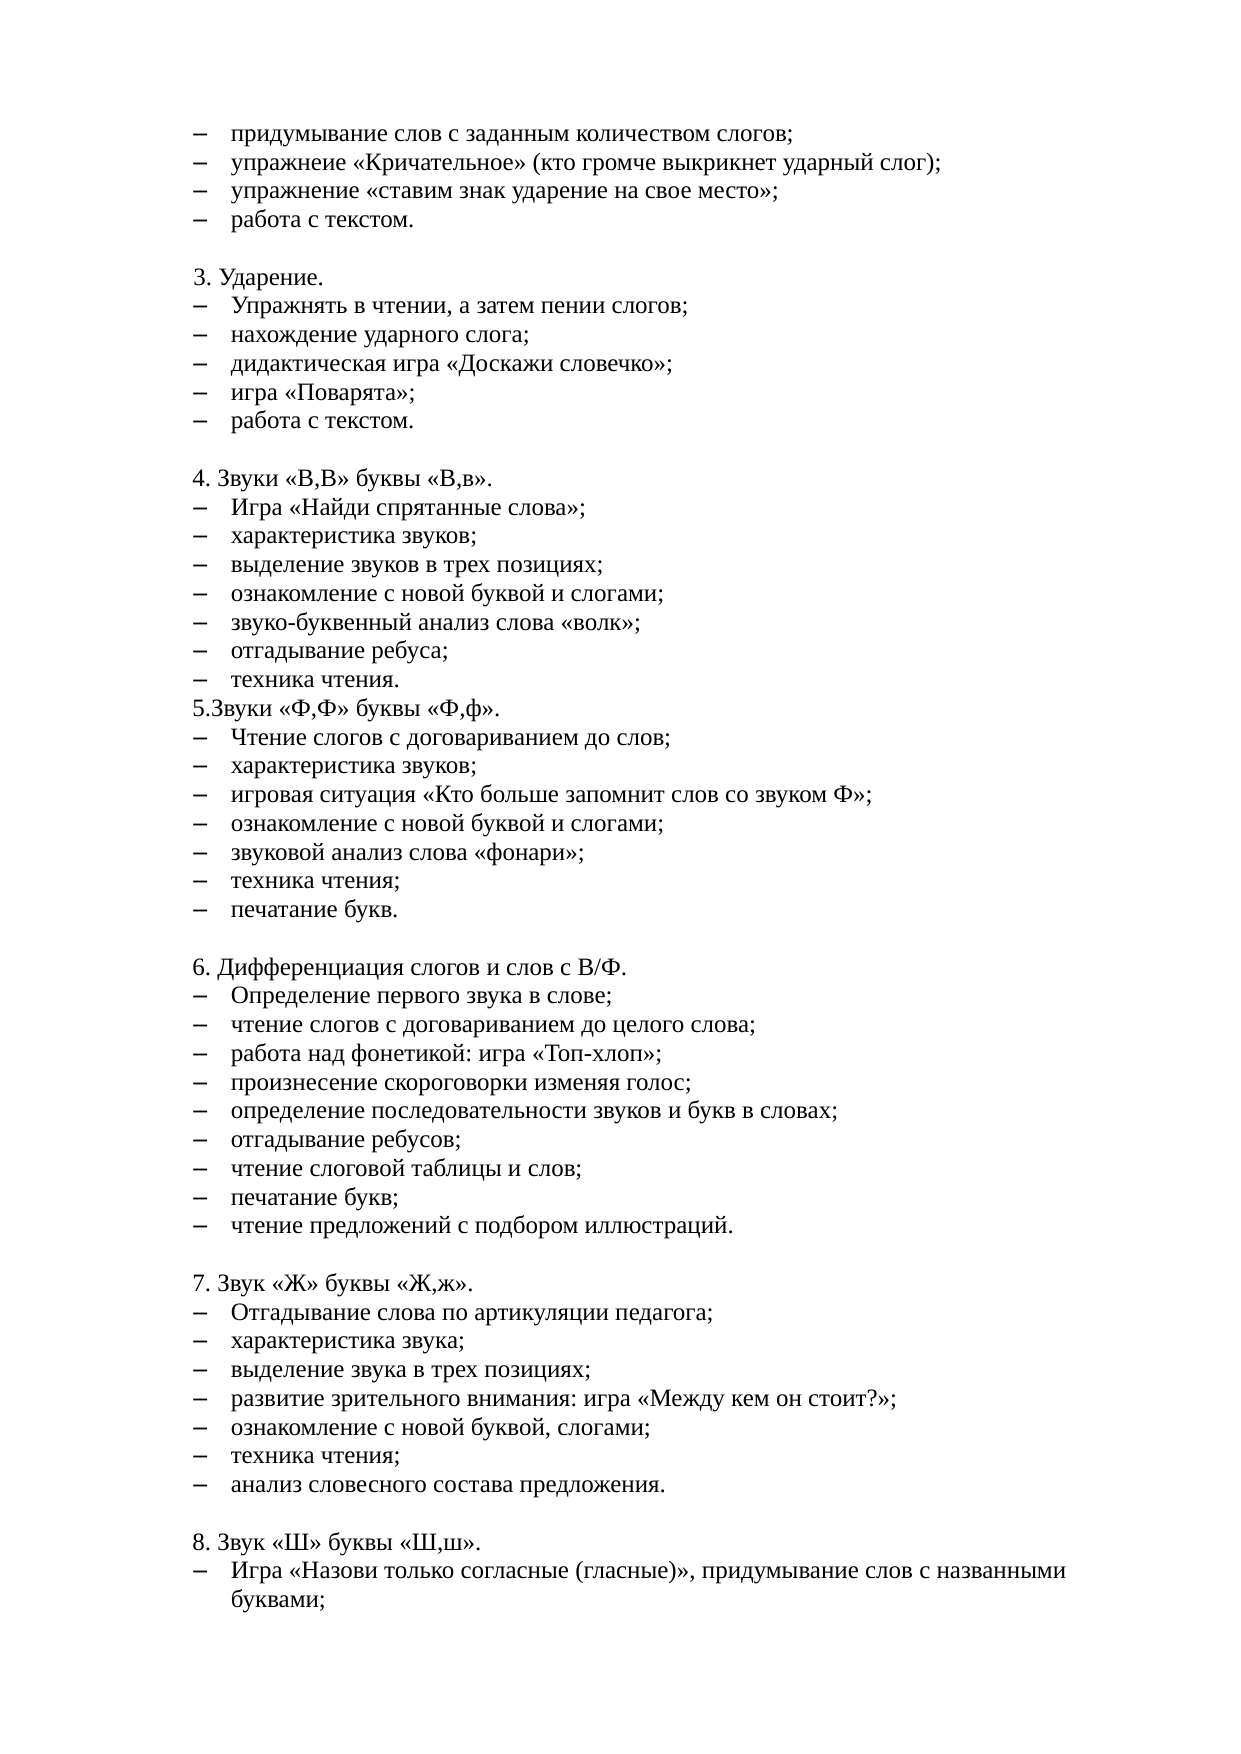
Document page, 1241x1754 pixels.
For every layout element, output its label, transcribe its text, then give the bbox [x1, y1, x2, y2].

list Игра «Найди спрятанные слова»; [193, 492, 1122, 521]
list произнесение скороговорки изменяя голос; [193, 1067, 1122, 1096]
list ознакомление с новой буквой, слогами; [193, 1412, 1122, 1441]
list техника чтения; [193, 866, 1122, 894]
list упражнение «ставим знак ударение на свое место»; [193, 176, 1122, 204]
list выделение звука в трех позициях; [193, 1354, 1122, 1383]
text 5.Звуки «Ф,Ф» буквы «Ф,ф». [118, 693, 1122, 722]
list печатание букв; [193, 1182, 1122, 1211]
list Отгадывание слова по артикуляции педагога; [193, 1297, 1122, 1326]
list звуко-буквенный анализ слова «волк»; [193, 607, 1122, 636]
list игра «Поварята»; [193, 377, 1122, 406]
text 4. Звуки «В,В» буквы «В,в». [118, 463, 1122, 492]
list игровая ситуация «Кто больше запомнит слов со звуком Ф»; [193, 779, 1122, 808]
list Игра «Назови только согласные (гласные)», придумывание слов с названными буквами; [193, 1556, 1122, 1613]
list работа с текстом. [193, 406, 1122, 434]
list развитие зрительного внимания: игра «Между кем он стоит?»; [193, 1383, 1122, 1412]
text 6. Дифференциация слогов и слов с В/Ф. [118, 952, 1122, 981]
list отгадывание ребусов; [193, 1124, 1122, 1153]
list ознакомление с новой буквой и слогами; [193, 808, 1122, 837]
list характеристика звуков; [193, 521, 1122, 549]
list характеристика звуков; [193, 751, 1122, 779]
list Чтение слогов с договариванием до слов; [193, 722, 1122, 751]
list анализ словесного состава предложения. [193, 1469, 1122, 1498]
list 3. Ударение. [156, 262, 1122, 291]
list упражнеие «Кричательное» (кто громче выкрикнет ударный слог); [193, 147, 1122, 176]
list печатание букв. [193, 894, 1122, 923]
list Упражнять в чтении, а затем пении слогов; [193, 291, 1122, 319]
list ознакомление с новой буквой и слогами; [193, 578, 1122, 607]
list работа над фонетикой: игра «Топ-хлоп»; [193, 1038, 1122, 1067]
list работа с текстом. [193, 204, 1122, 233]
list определение последовательности звуков и букв в словах; [193, 1096, 1122, 1124]
list Определение первого звука в слове; [193, 981, 1122, 1009]
list чтение слоговой таблицы и слов; [193, 1153, 1122, 1182]
text 8. Звук «Ш» буквы «Ш,ш». [118, 1527, 1122, 1556]
list чтение предложений с подбором иллюстраций. [193, 1211, 1122, 1239]
list характеристика звука; [193, 1326, 1122, 1354]
list нахождение ударного слога; [193, 319, 1122, 348]
text 7. Звук «Ж» буквы «Ж,ж». [118, 1268, 1122, 1297]
list придумывание слов с заданным количеством слогов; [193, 118, 1122, 147]
list техника чтения; [193, 1441, 1122, 1469]
list чтение слогов с договариванием до целого слова; [193, 1009, 1122, 1038]
list отгадывание ребуса; [193, 636, 1122, 664]
list дидактическая игра «Доскажи словечко»; [193, 348, 1122, 377]
list звуковой анализ слова «фонари»; [193, 837, 1122, 866]
list выделение звуков в трех позициях; [193, 549, 1122, 578]
list техника чтения. [193, 664, 1122, 693]
